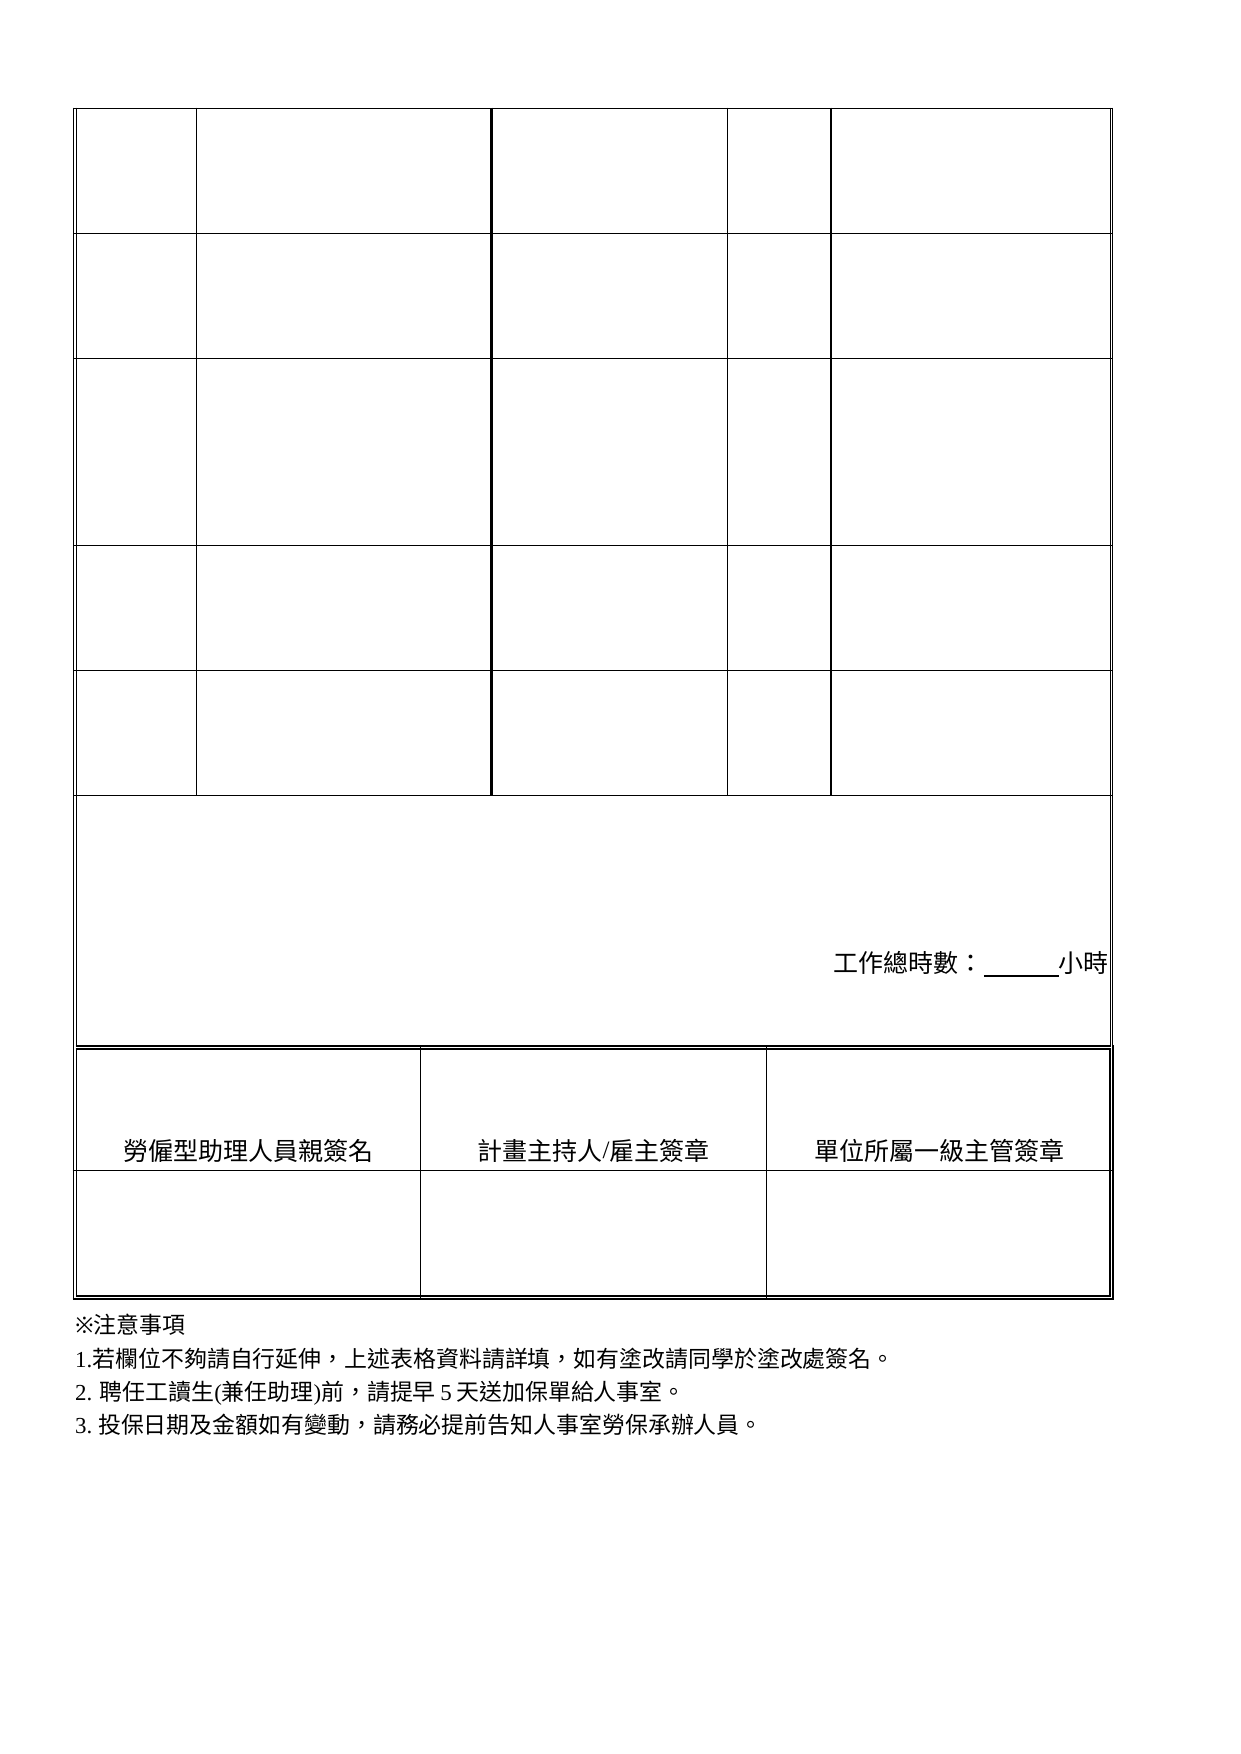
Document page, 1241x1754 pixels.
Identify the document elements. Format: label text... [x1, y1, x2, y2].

table_cell [832, 546, 1110, 670]
table_cell [197, 671, 490, 795]
table_cell 單位所屬一級主管簽章 [767, 1050, 1109, 1170]
table_cell [728, 359, 830, 545]
table_cell [728, 546, 830, 670]
table_cell 勞僱型助理人員親簽名 [77, 1050, 420, 1170]
table_cell 工作總時數： 小時 [77, 796, 1110, 1045]
table_cell [197, 234, 490, 358]
table_cell [493, 359, 727, 545]
table_cell [832, 234, 1110, 358]
text 3. 投保日期及金額如有變動，請務必提前告知人事室勞保承辦人員。 [75, 1407, 1165, 1440]
table_cell [77, 671, 196, 795]
table_cell [767, 1171, 1109, 1295]
table_cell [421, 1171, 766, 1295]
text 1.若欄位不夠請自行延伸，上述表格資料請詳填，如有塗改請同學於塗改處簽名。 [75, 1341, 1165, 1374]
table_cell [728, 234, 830, 358]
table_cell [832, 109, 1110, 233]
table_cell [77, 109, 196, 233]
table_cell [197, 359, 490, 545]
table_cell 計畫主持人/雇主簽章 [421, 1050, 766, 1170]
table_cell [197, 546, 490, 670]
table_cell [493, 671, 727, 795]
text ※注意事項 [75, 1307, 1165, 1341]
table_cell [77, 1171, 420, 1295]
table_cell [77, 546, 196, 670]
table_cell [728, 671, 830, 795]
table_cell [493, 546, 727, 670]
text 2. 聘任工讀生(兼任助理)前，請提早5天送加保單給人事室。 [75, 1374, 1165, 1407]
table_cell [77, 234, 196, 358]
table_cell [832, 359, 1110, 545]
table_cell [832, 671, 1110, 795]
table_cell [77, 359, 196, 545]
table_cell [728, 109, 830, 233]
table_cell [197, 109, 490, 233]
table_cell [493, 234, 727, 358]
table_cell [493, 109, 727, 233]
